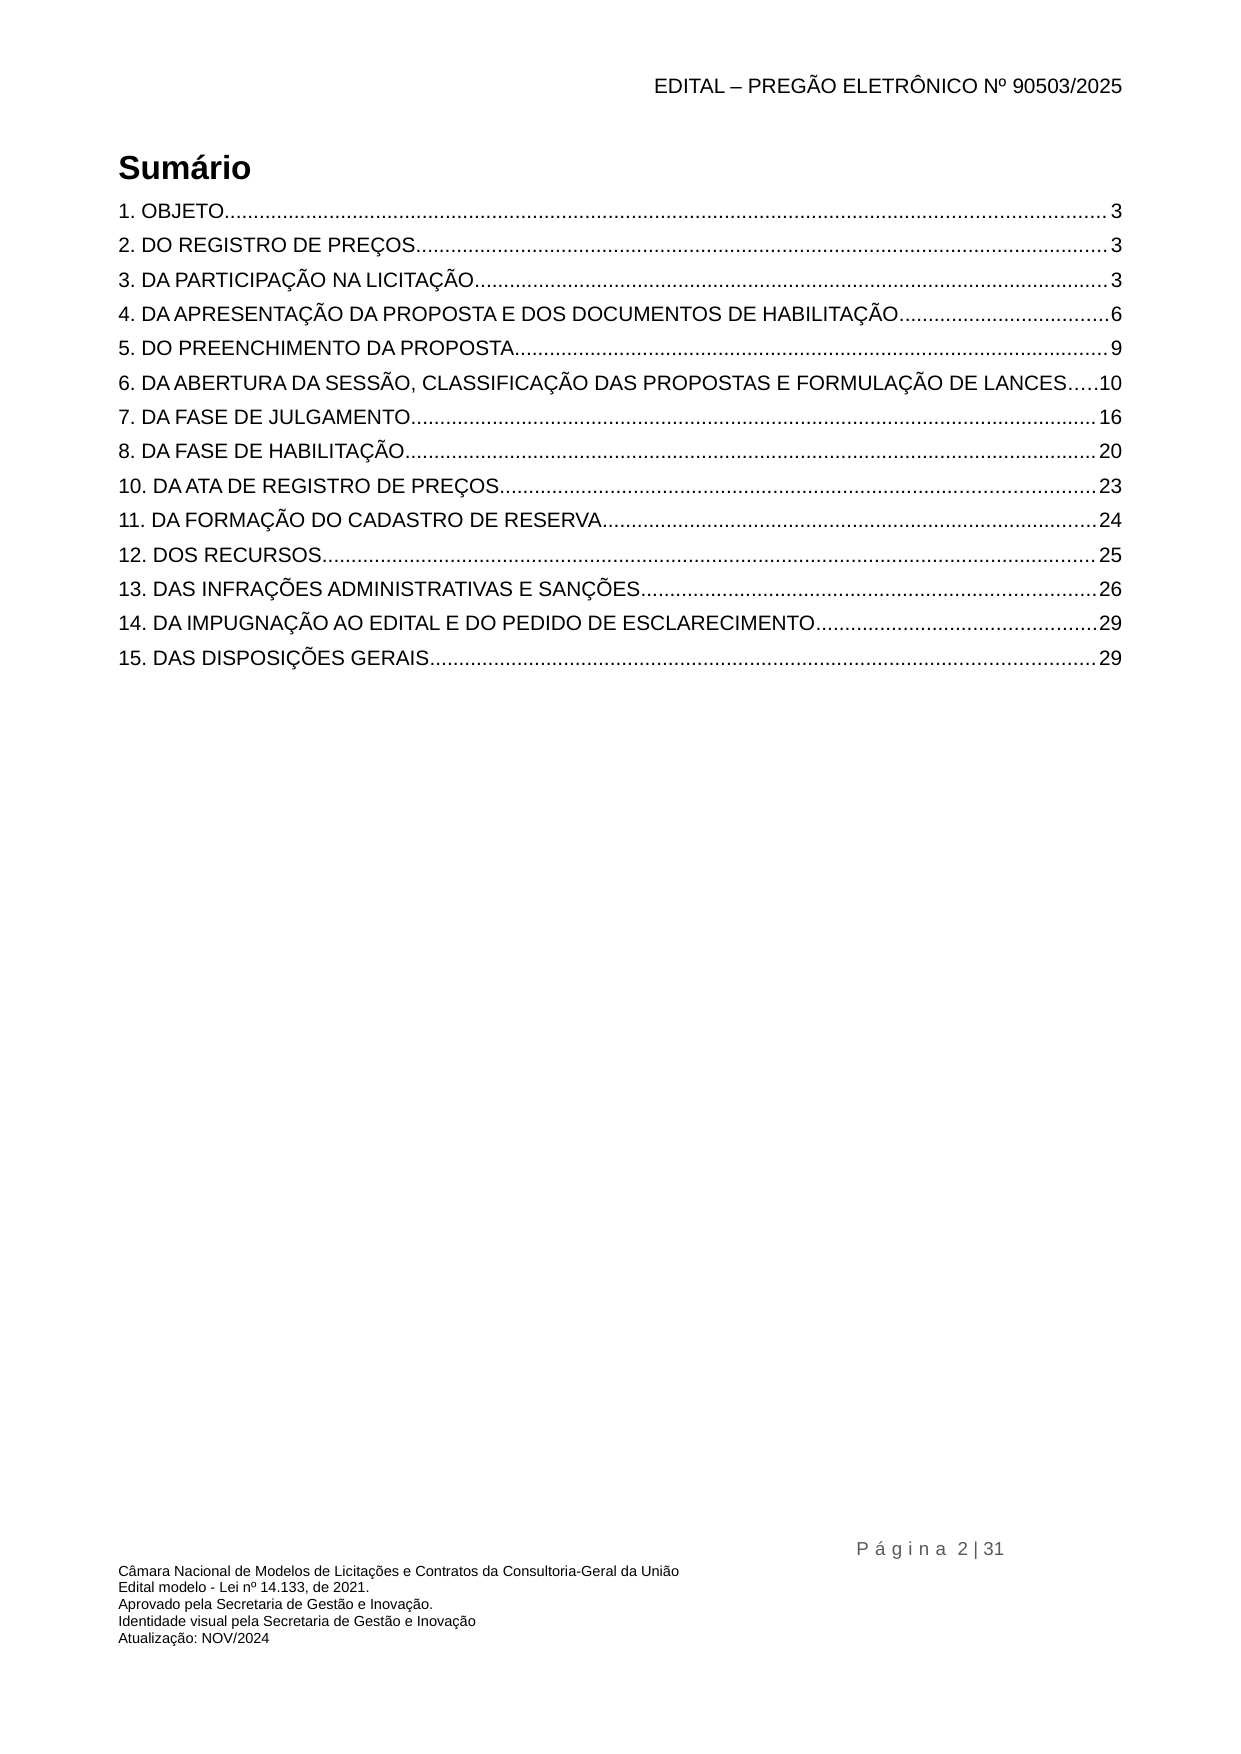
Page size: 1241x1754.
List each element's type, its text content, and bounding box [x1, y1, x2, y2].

text 11. DA FORMAÇÃO DO CADASTRO DE RESERVA 24 [118, 508, 1122, 532]
text 3. DA PARTICIPAÇÃO NA LICITAÇÃO 3 [118, 267, 1122, 291]
text 13. DAS INFRAÇÕES ADMINISTRATIVAS E SANÇÕES 26 [118, 577, 1122, 601]
text 6. DA ABERTURA DA SESSÃO, CLASSIFICAÇÃO DAS PROPOSTAS E FORMULAÇÃO DE LANCES 10 [118, 371, 1122, 394]
text 2. DO REGISTRO DE PREÇOS 3 [118, 233, 1122, 257]
text 8. DA FASE DE HABILITAÇÃO 20 [118, 439, 1122, 463]
text 14. DA IMPUGNAÇÃO AO EDITAL E DO PEDIDO DE ESCLARECIMENTO 29 [118, 611, 1122, 635]
subtitle Sumário [118, 148, 1122, 186]
text 10. DA ATA DE REGISTRO DE PREÇOS 23 [118, 474, 1122, 498]
text 7. DA FASE DE JULGAMENTO 16 [118, 405, 1122, 429]
text 15. DAS DISPOSIÇÕES GERAIS 29 [118, 646, 1122, 669]
text 5. DO PREENCHIMENTO DA PROPOSTA 9 [118, 336, 1122, 360]
text 4. DA APRESENTAÇÃO DA PROPOSTA E DOS DOCUMENTOS DE HABILITAÇÃO 6 [118, 302, 1122, 326]
text 1. OBJETO 3 [118, 199, 1122, 223]
text 12. DOS RECURSOS 25 [118, 542, 1122, 566]
